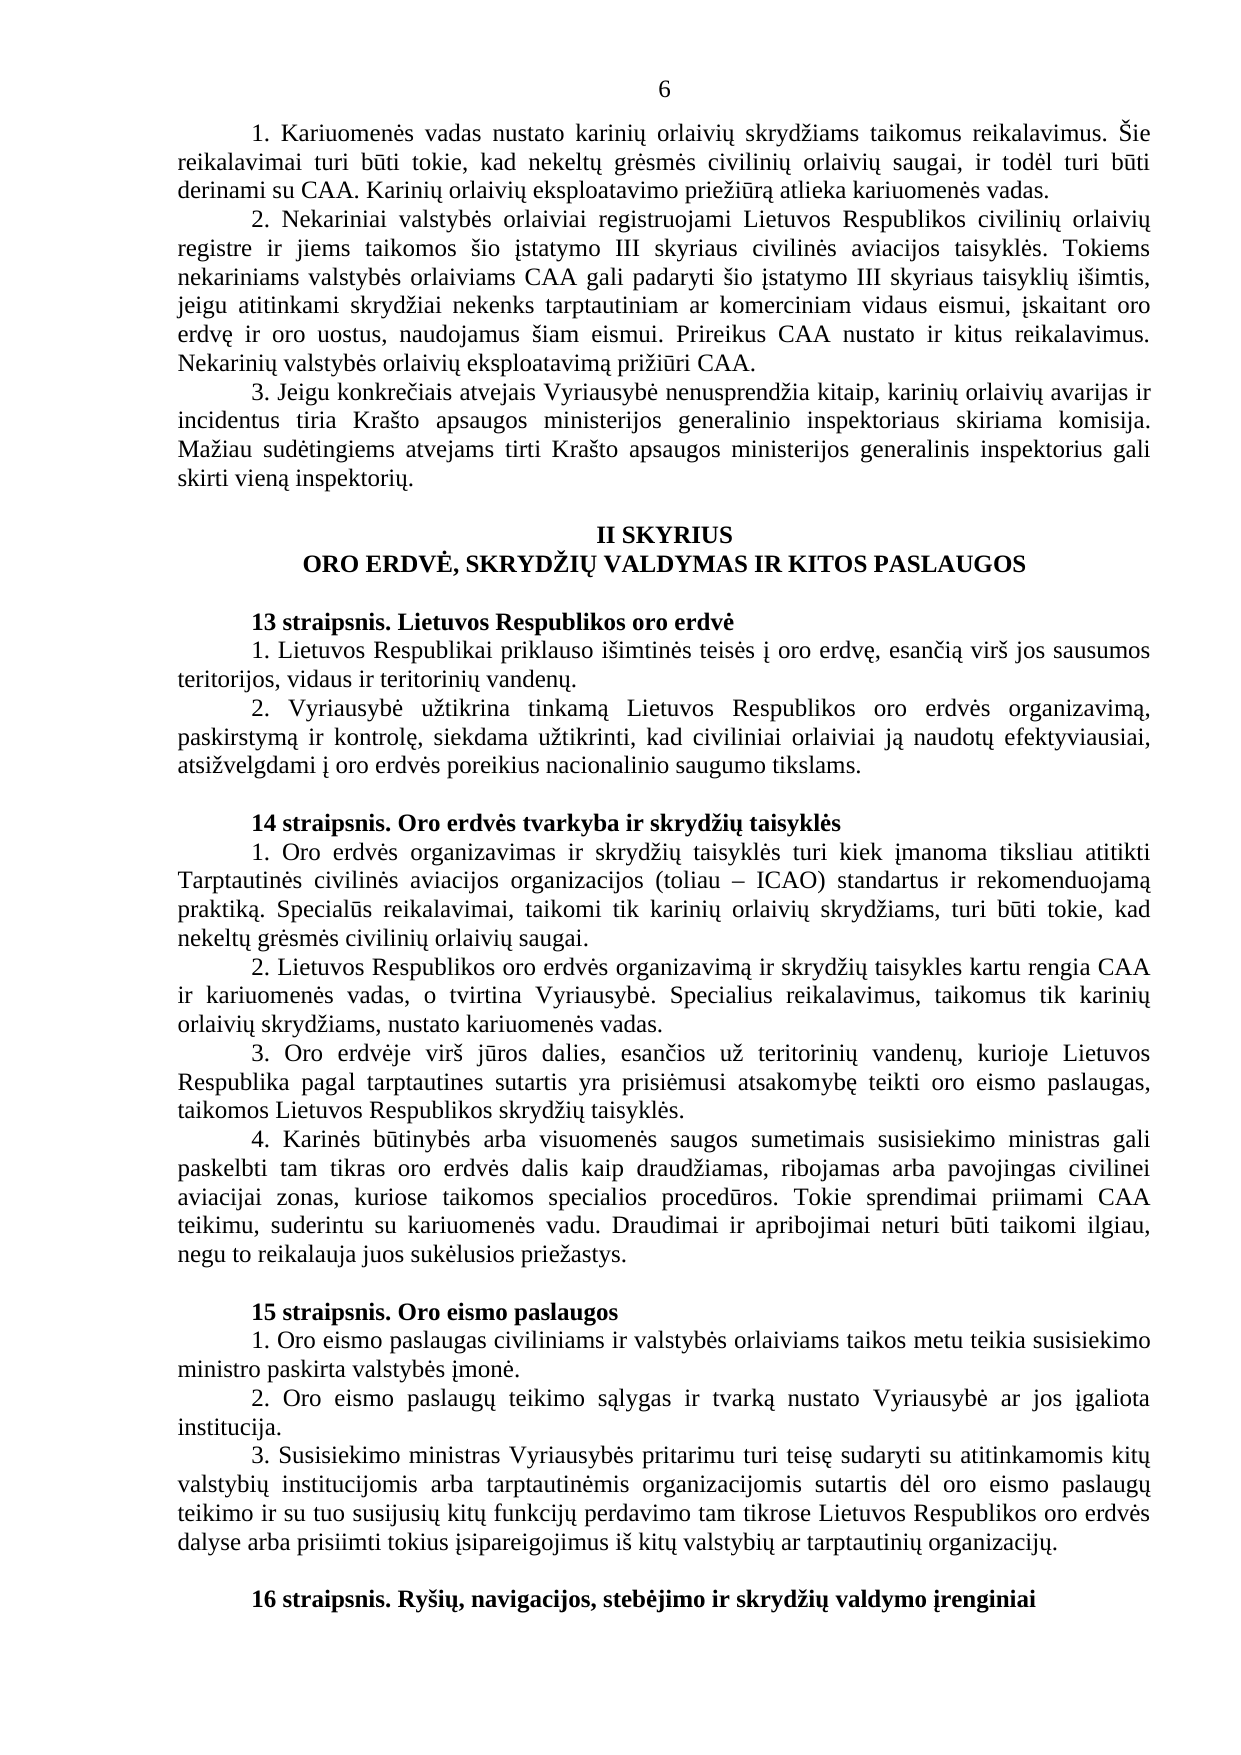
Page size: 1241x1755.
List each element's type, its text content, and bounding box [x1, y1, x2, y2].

text 3. Susisiekimo ministras Vyriausybės pritarimu turi teisę sudaryti su atitinkamomis kitų valstybių institucijomis arba tarptautinėmis organizacijomis sutartis dėl oro eismo paslaugų teikimo ir su tuo susijusių kitų funkcijų perdavimo tam tikrose Lietuvos Respublikos oro erdvės dalyse arba prisiimti tokius įsipareigojimus iš kitų valstybių ar tarptautinių organizacijų. [177, 1441, 1152, 1556]
text 1. Lietuvos Respublikai priklauso išimtinės teisės į oro erdvę, esančią virš jos sausumos teritorijos, vidaus ir teritorinių vandenų. [177, 636, 1152, 693]
text 1. Kariuomenės vadas nustato karinių orlaivių skrydžiams taikomus reikalavimus. Šie reikalavimai turi būti tokie, kad nekeltų grėsmės civilinių orlaivių saugai, ir todėl turi būti derinami su CAA. Karinių orlaivių eksploatavimo priežiūrą atlieka kariuomenės vadas. [177, 118, 1152, 204]
text 2. Vyriausybė užtikrina tinkamą Lietuvos Respublikos oro erdvės organizavimą, paskirstymą ir kontrolę, siekdama užtikrinti, kad civiliniai orlaiviai ją naudotų efektyviausiai, atsižvelgdami į oro erdvės poreikius nacionalinio saugumo tikslams. [177, 693, 1152, 779]
text 3. Jeigu konkrečiais atvejais Vyriausybė nenusprendžia kitaip, karinių orlaivių avarijas ir incidentus tiria Krašto apsaugos ministerijos generalinio inspektoriaus skiriama komisija. Mažiau sudėtingiems atvejams tirti Krašto apsaugos ministerijos generalinis inspektorius gali skirti vieną inspektorių. [177, 377, 1152, 492]
text 16 straipsnis. Ryšių, navigacijos, stebėjimo ir skrydžių valdymo įrenginiai [177, 1584, 1152, 1613]
text 14 straipsnis. Oro erdvės tvarkyba ir skrydžių taisyklės [177, 808, 1152, 837]
text ORO ERDVĖ, SKRYDŽIŲ VALDYMAS IR KITOS PASLAUGOS [177, 549, 1152, 578]
text 2. Nekariniai valstybės orlaiviai registruojami Lietuvos Respublikos civilinių orlaivių registre ir jiems taikomos šio įstatymo III skyriaus civilinės aviacijos taisyklės. Tokiems nekariniams valstybės orlaiviams CAA gali padaryti šio įstatymo III skyriaus taisyklių išimtis, jeigu atitinkami skrydžiai nekenks tarptautiniam ar komerciniam vidaus eismui, įskaitant oro erdvę ir oro uostus, naudojamus šiam eismui. Prireikus CAA nustato ir kitus reikalavimus. Nekarinių valstybės orlaivių eksploatavimą prižiūri CAA. [177, 204, 1152, 377]
text 1. Oro eismo paslaugas civiliniams ir valstybės orlaiviams taikos metu teikia susisiekimo ministro paskirta valstybės įmonė. [177, 1326, 1152, 1383]
text 1. Oro erdvės organizavimas ir skrydžių taisyklės turi kiek įmanoma tiksliau atitikti Tarptautinės civilinės aviacijos organizacijos (toliau – ICAO) standartus ir rekomenduojamą praktiką. Specialūs reikalavimai, taikomi tik karinių orlaivių skrydžiams, turi būti tokie, kad nekeltų grėsmės civilinių orlaivių saugai. [177, 837, 1152, 952]
text 3. Oro erdvėje virš jūros dalies, esančios už teritorinių vandenų, kurioje Lietuvos Respublika pagal tarptautines sutartis yra prisiėmusi atsakomybę teikti oro eismo paslaugas, taikomos Lietuvos Respublikos skrydžių taisyklės. [177, 1038, 1152, 1124]
text 13 straipsnis. Lietuvos Respublikos oro erdvė [177, 607, 1152, 636]
text II SKYRIUS [177, 521, 1152, 549]
text 2. Lietuvos Respublikos oro erdvės organizavimą ir skrydžių taisykles kartu rengia CAA ir kariuomenės vadas, o tvirtina Vyriausybė. Specialius reikalavimus, taikomus tik karinių orlaivių skrydžiams, nustato kariuomenės vadas. [177, 952, 1152, 1038]
text 4. Karinės būtinybės arba visuomenės saugos sumetimais susisiekimo ministras gali paskelbti tam tikras oro erdvės dalis kaip draudžiamas, ribojamas arba pavojingas civilinei aviacijai zonas, kuriose taikomos specialios procedūros. Tokie sprendimai priimami CAA teikimu, suderintu su kariuomenės vadu. Draudimai ir apribojimai neturi būti taikomi ilgiau, negu to reikalauja juos sukėlusios priežastys. [177, 1124, 1152, 1268]
text 15 straipsnis. Oro eismo paslaugos [177, 1297, 1152, 1326]
text 2. Oro eismo paslaugų teikimo sąlygas ir tvarką nustato Vyriausybė ar jos įgaliota institucija. [177, 1383, 1152, 1441]
